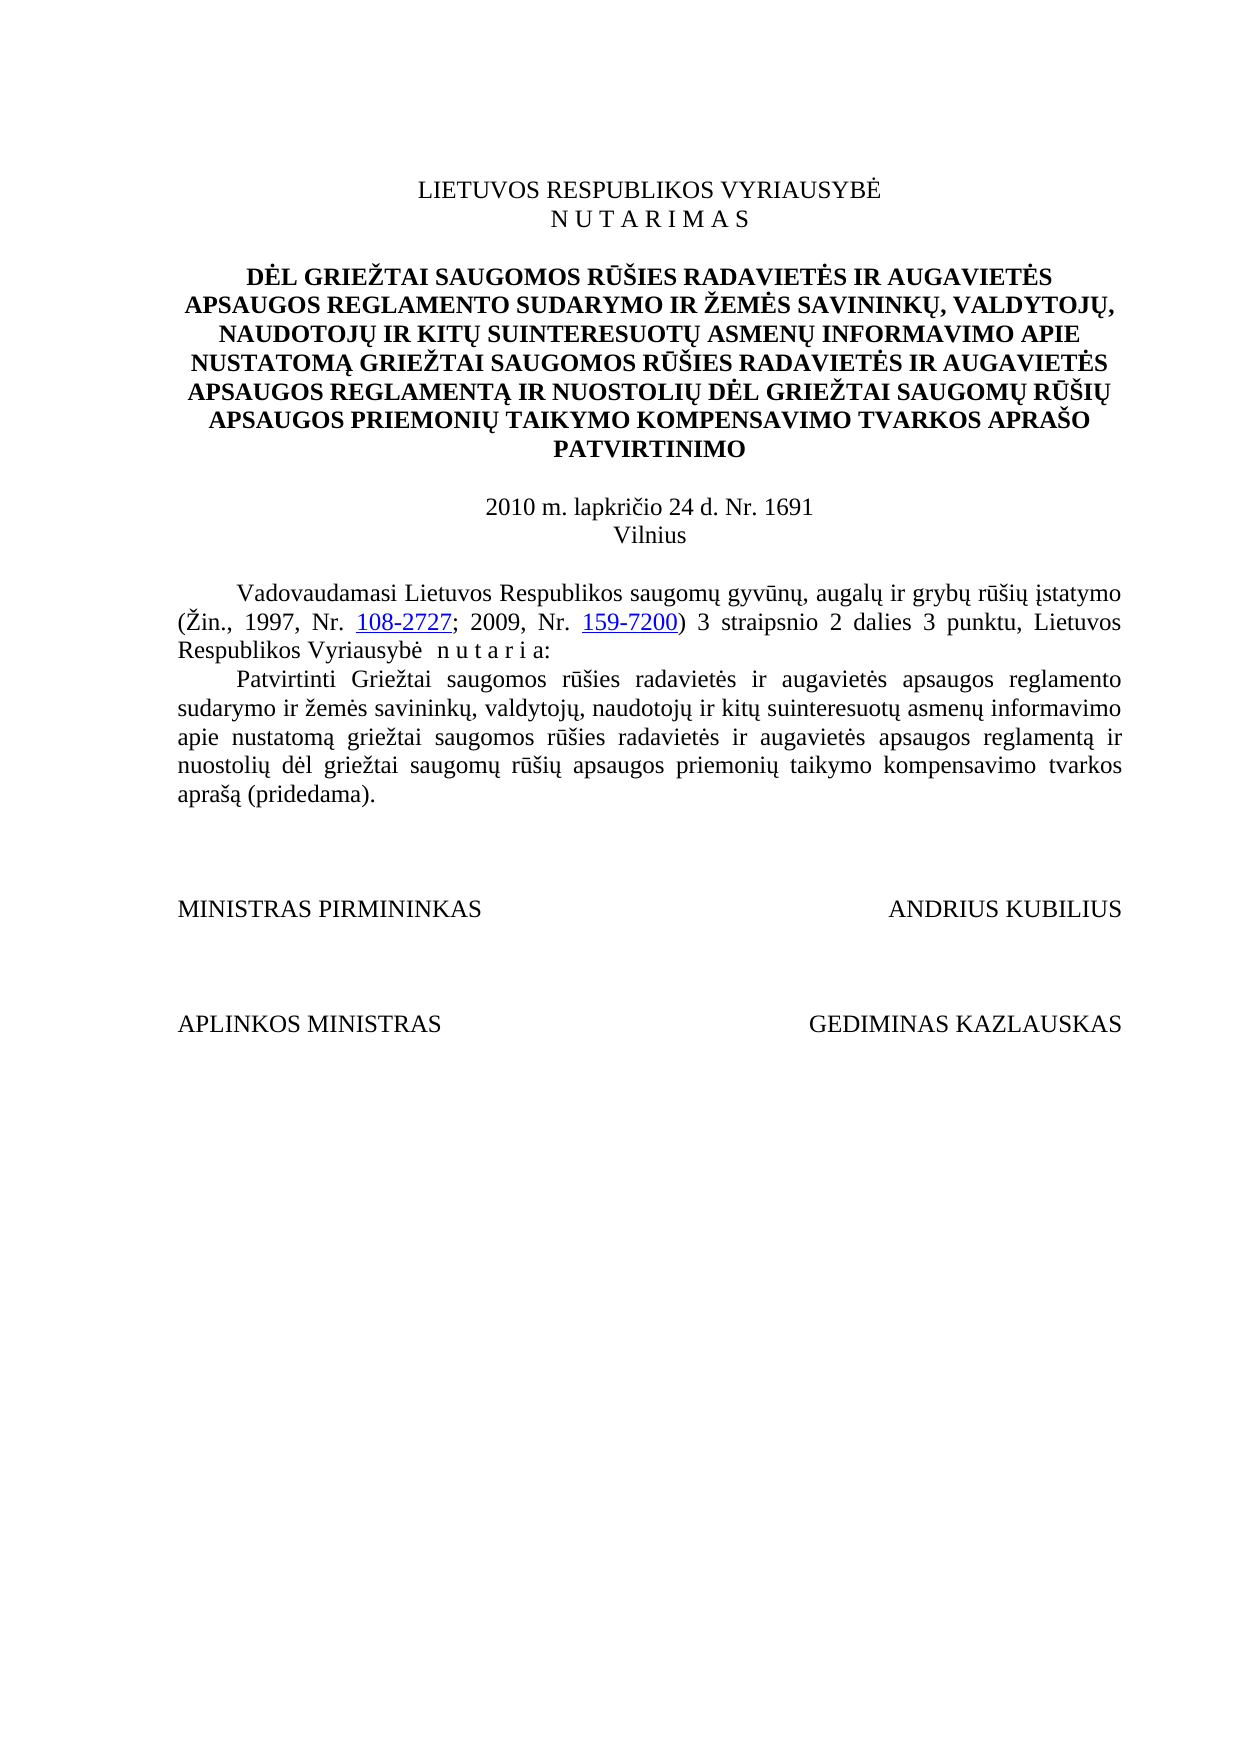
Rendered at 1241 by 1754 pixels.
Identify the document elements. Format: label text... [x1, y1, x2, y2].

text Patvirtinti Griežtai saugomos rūšies radavietės ir augavietės apsaugos reglamento sudarymo ir žemės savininkų, valdytojų, naudotojų ir kitų suinteresuotų asmenų informavimo apie nustatomą griežtai saugomos rūšies radavietės ir augavietės apsaugos reglamentą ir nuostolių dėl griežtai saugomų rūšių apsaugos priemonių taikymo kompensavimo tvarkos aprašą (pridedama). [177, 664, 1122, 808]
text APLINKOS MINISTRAS GEDIMINAS KAZLAUSKAS [177, 1009, 1122, 1038]
text MINISTRAS PIRMININKAS ANDRIUS KUBILIUS [177, 894, 1122, 923]
text 2010 m. lapkričio 24 d. Nr. 1691 [177, 492, 1122, 521]
text DĖL GRIEŽTAI SAUGOMOS RŪŠIES RADAVIETĖS IR AUGAVIETĖS APSAUGOS REGLAMENTO SUDARYMO IR ŽEMĖS SAVININKŲ, VALDYTOJŲ, NAUDOTOJŲ IR KITŲ SUINTERESUOTŲ ASMENŲ INFORMAVIMO APIE NUSTATOMĄ GRIEŽTAI SAUGOMOS RŪŠIES RADAVIETĖS IR AUGAVIETĖS APSAUGOS REGLAMENTĄ IR NUOSTOLIŲ DĖL GRIEŽTAI SAUGOMŲ RŪŠIŲ APSAUGOS PRIEMONIŲ TAIKYMO KOMPENSAVIMO TVARKOS APRAŠO PATVIRTINIMO [177, 262, 1122, 463]
text Lietuvos Respublikos Vyriausybė [177, 176, 1122, 204]
text Vadovaudamasi Lietuvos Respublikos saugomų gyvūnų, augalų ir grybų rūšių įstatymo (Žin., 1997, Nr. 108-2727; 2009, Nr. 159-7200) 3 straipsnio 2 dalies 3 punktu, Lietuvos Respublikos Vyriausybė nutaria: [177, 578, 1122, 664]
text NUTARIMAS [177, 204, 1122, 233]
text Vilnius [177, 521, 1122, 549]
